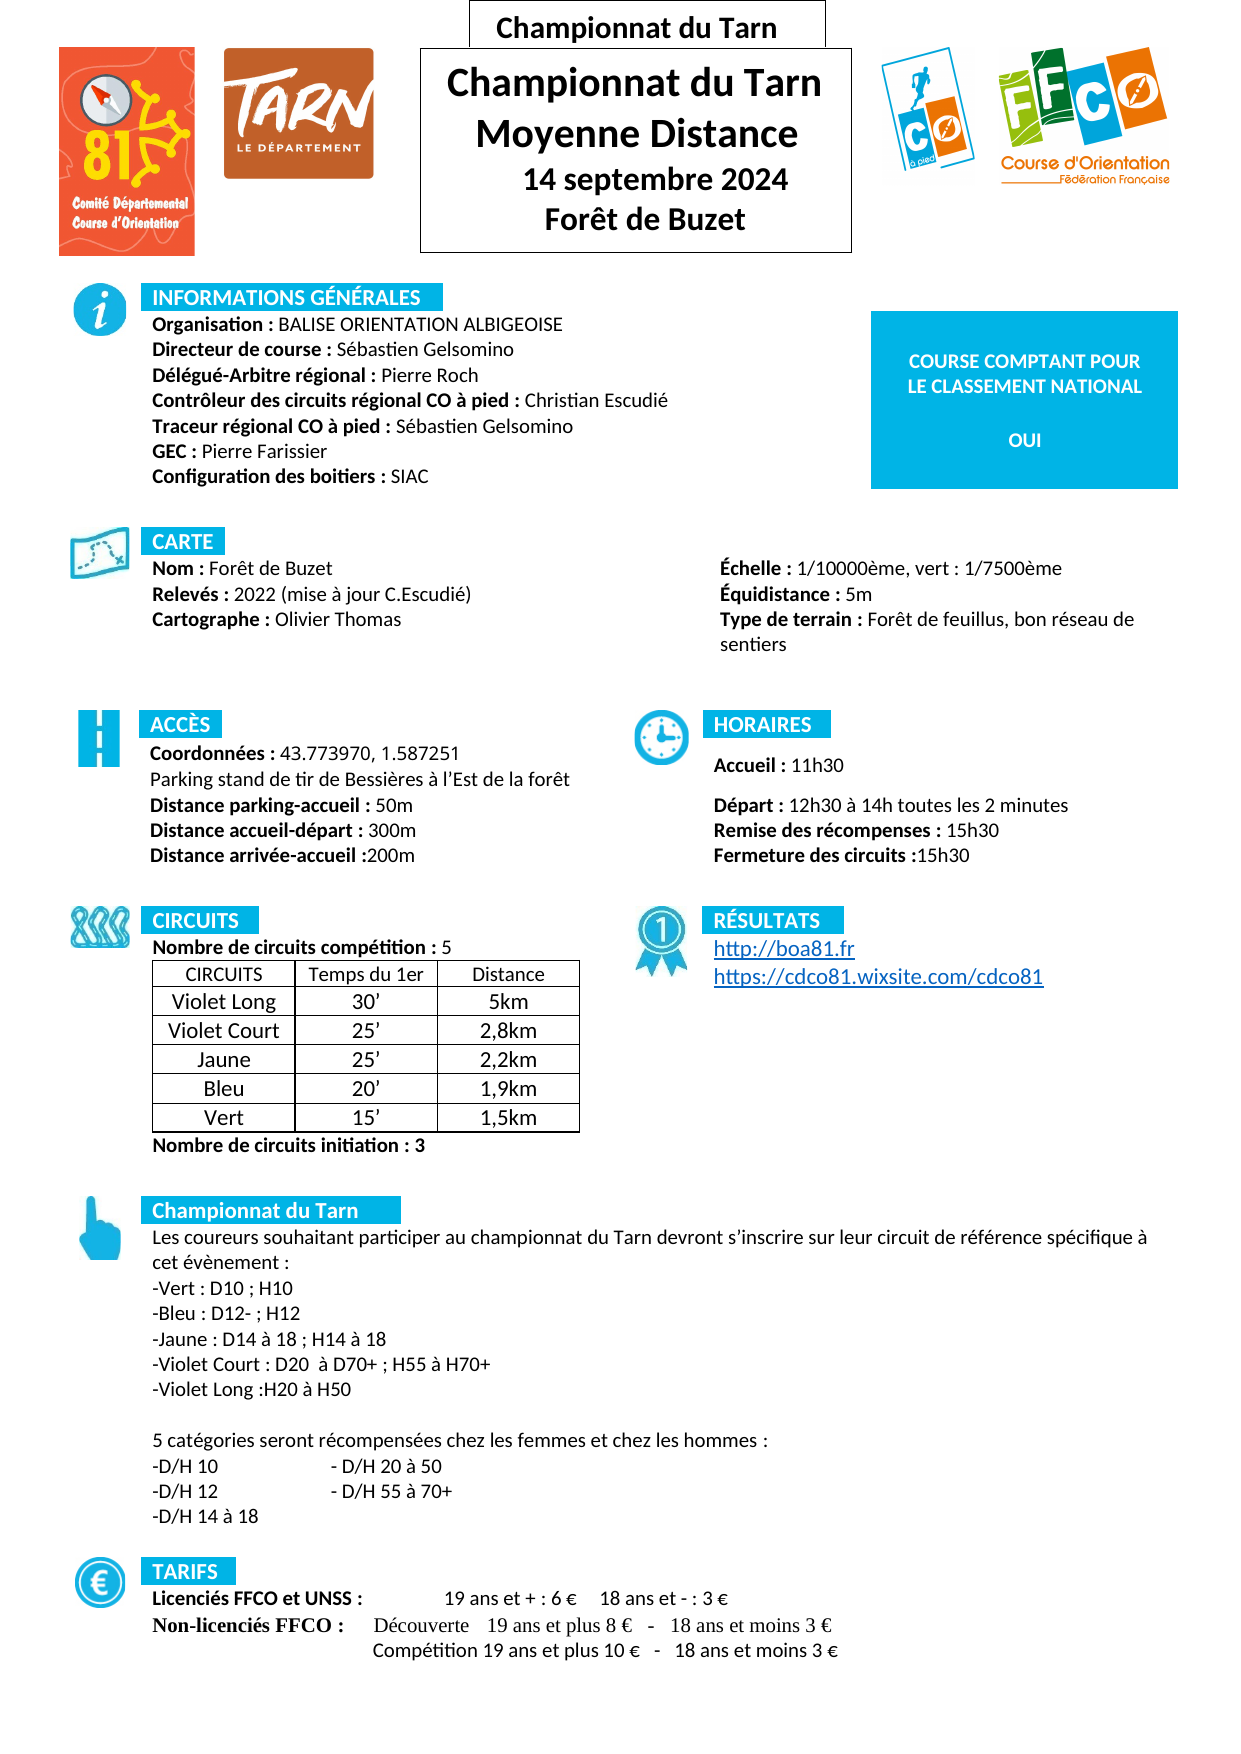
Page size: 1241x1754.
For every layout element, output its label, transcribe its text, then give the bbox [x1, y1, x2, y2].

table_cell Cartographe : Olivier Thomas [141, 606, 709, 632]
table_cell Distance parking-accueil : 50m [139, 792, 591, 817]
table_cell Licenciés FFCO et UNSS : 19 ans et + : 6 € 18 ans et - : 3 € [141, 1585, 1179, 1611]
table_cell 25’ [296, 1016, 437, 1044]
table_header Distance [438, 961, 579, 986]
table_cell Échelle : 1/10000ème, vert : 1/7500ème [709, 555, 1179, 581]
table_header CARTE [141, 527, 225, 555]
table_cell [59, 1611, 141, 1662]
table_cell [591, 934, 621, 1158]
table_cell Vert [153, 1104, 294, 1131]
table_cell 20’ [296, 1074, 437, 1102]
table_cell 15’ [296, 1104, 437, 1131]
table_cell Relevés : 2022 (mise à jour C.Escudié) [141, 581, 709, 606]
table_cell Nombre de circuits compétition : 5 [141, 934, 591, 1133]
table_cell http://boa81.fr https://cdco81.wixsite.com/cdco81 [702, 934, 1181, 1158]
table_cell Type de terrain : Forêt de feuillus, bon réseau de sentiers [709, 606, 1179, 659]
table_header CIRCUITS [153, 961, 294, 986]
table_header [443, 283, 1178, 311]
table_header [621, 906, 702, 1158]
table_header [59, 1196, 141, 1557]
table_header [259, 906, 621, 934]
table_cell 5km [438, 987, 579, 1015]
table_header [401, 1196, 1179, 1224]
table_header [831, 710, 1181, 738]
table_cell Directeur de course : Sébastien Gelsomino [141, 337, 871, 362]
table_header RÉSULTATS [702, 906, 844, 934]
table_header [59, 710, 139, 868]
table_header Championnat du Tarn Moyenne Distance [485, 9, 825, 47]
table_cell Départ : 12h30 à 14h toutes les 2 minutes [703, 792, 1181, 817]
table_header INFORMATIONS GÉNÉRALES [141, 283, 443, 311]
table_cell Nom : Forêt de Buzet [141, 555, 709, 581]
table_cell 1,5km [438, 1104, 579, 1131]
table_cell Traceur régional CO à pied : Sébastien Gelsomino [141, 413, 871, 438]
table_cell Délégué-Arbitre régional : Pierre Roch [141, 362, 871, 387]
table_header HORAIRES [703, 710, 831, 738]
table_cell COURSE COMPTANT POUR LE CLASSEMENT NATIONAL OUI [871, 311, 1178, 489]
table_cell Jaune [153, 1045, 294, 1073]
table_header [236, 1557, 1179, 1585]
table_cell 2,2km [438, 1045, 579, 1073]
table_header TARIFS [141, 1557, 236, 1585]
table_cell Contrôleur des circuits régional CO à pied : Christian Escudié [141, 388, 871, 413]
table_cell [591, 739, 621, 868]
table_cell Organisation : BALISE ORIENTATION ALBIGEOISE [141, 311, 871, 337]
table_cell Distance arrivée-accueil :200m [139, 843, 591, 868]
table_cell Remise des récompenses : 15h30 [703, 817, 1181, 843]
table_cell Les coureurs souhaitant participer au championnat du Tarn devront s’inscrire sur leur circuit de référence spécifique à cet évènement : -Vert : D10 ; H10 -Bleu : D12- ; H12 -Jaune : D14 à 18 ; H14 à 18 -Violet Court : D20 à D70+ ; H55 à H70+ -Violet Long :H20 à H50 5 catégories seront récompensées chez les femmes et chez les hommes : -D/H 10 - D/H 20 à 50 -D/H 12 - D/H 55 à 70+ -D/H 14 à 18 [141, 1224, 1179, 1557]
table_cell Non-licenciés FFCO : Découverte 19 ans et plus 8 € - 18 ans et moins 3 € Compétition 19 ans et plus 10 € - 18 ans et moins 3 € [141, 1611, 1179, 1662]
table_cell Violet Long [153, 987, 294, 1015]
table_cell Violet Court [153, 1016, 294, 1044]
table_cell Distance accueil-départ : 300m [139, 817, 591, 843]
table_header [59, 283, 141, 489]
table_header [222, 710, 621, 738]
table_header [59, 1557, 141, 1611]
table_header [59, 527, 141, 659]
table_cell Forêt de Buzet [436, 199, 851, 239]
table_cell 30’ [296, 987, 437, 1015]
table_header [59, 906, 141, 1158]
table_header ACCÈS [139, 710, 222, 738]
table_header CIRCUITS [141, 906, 259, 934]
table_header [844, 906, 1181, 934]
table_cell Bleu [153, 1074, 294, 1102]
table_cell 25’ [296, 1045, 437, 1073]
table_header Temps du 1er [296, 961, 437, 986]
table_cell 2,8km [438, 1016, 579, 1044]
table_cell GEC : Pierre Farissier Configuration des boitiers : SIAC [141, 438, 871, 489]
table_header [621, 710, 702, 868]
table_cell [141, 632, 709, 659]
table_header Championnat du Tarn [141, 1196, 401, 1224]
table_cell Nombre de circuits initiation : 3 [141, 1133, 591, 1158]
table_cell 14 septembre 2024 [436, 158, 851, 198]
table_cell Accueil : 11h30 [703, 739, 1181, 792]
table_header Championnat du Tarn Moyenne Distance [436, 56, 851, 158]
table_cell 1,9km [438, 1074, 579, 1102]
table_cell Fermeture des circuits :15h30 [703, 843, 1181, 868]
table_header [225, 527, 1179, 555]
table_cell Équidistance : 5m [709, 581, 1179, 606]
table_cell Coordonnées : 43.773970, 1.587251 Parking stand de tir de Bessières à l’Est de la forêt [139, 739, 591, 792]
